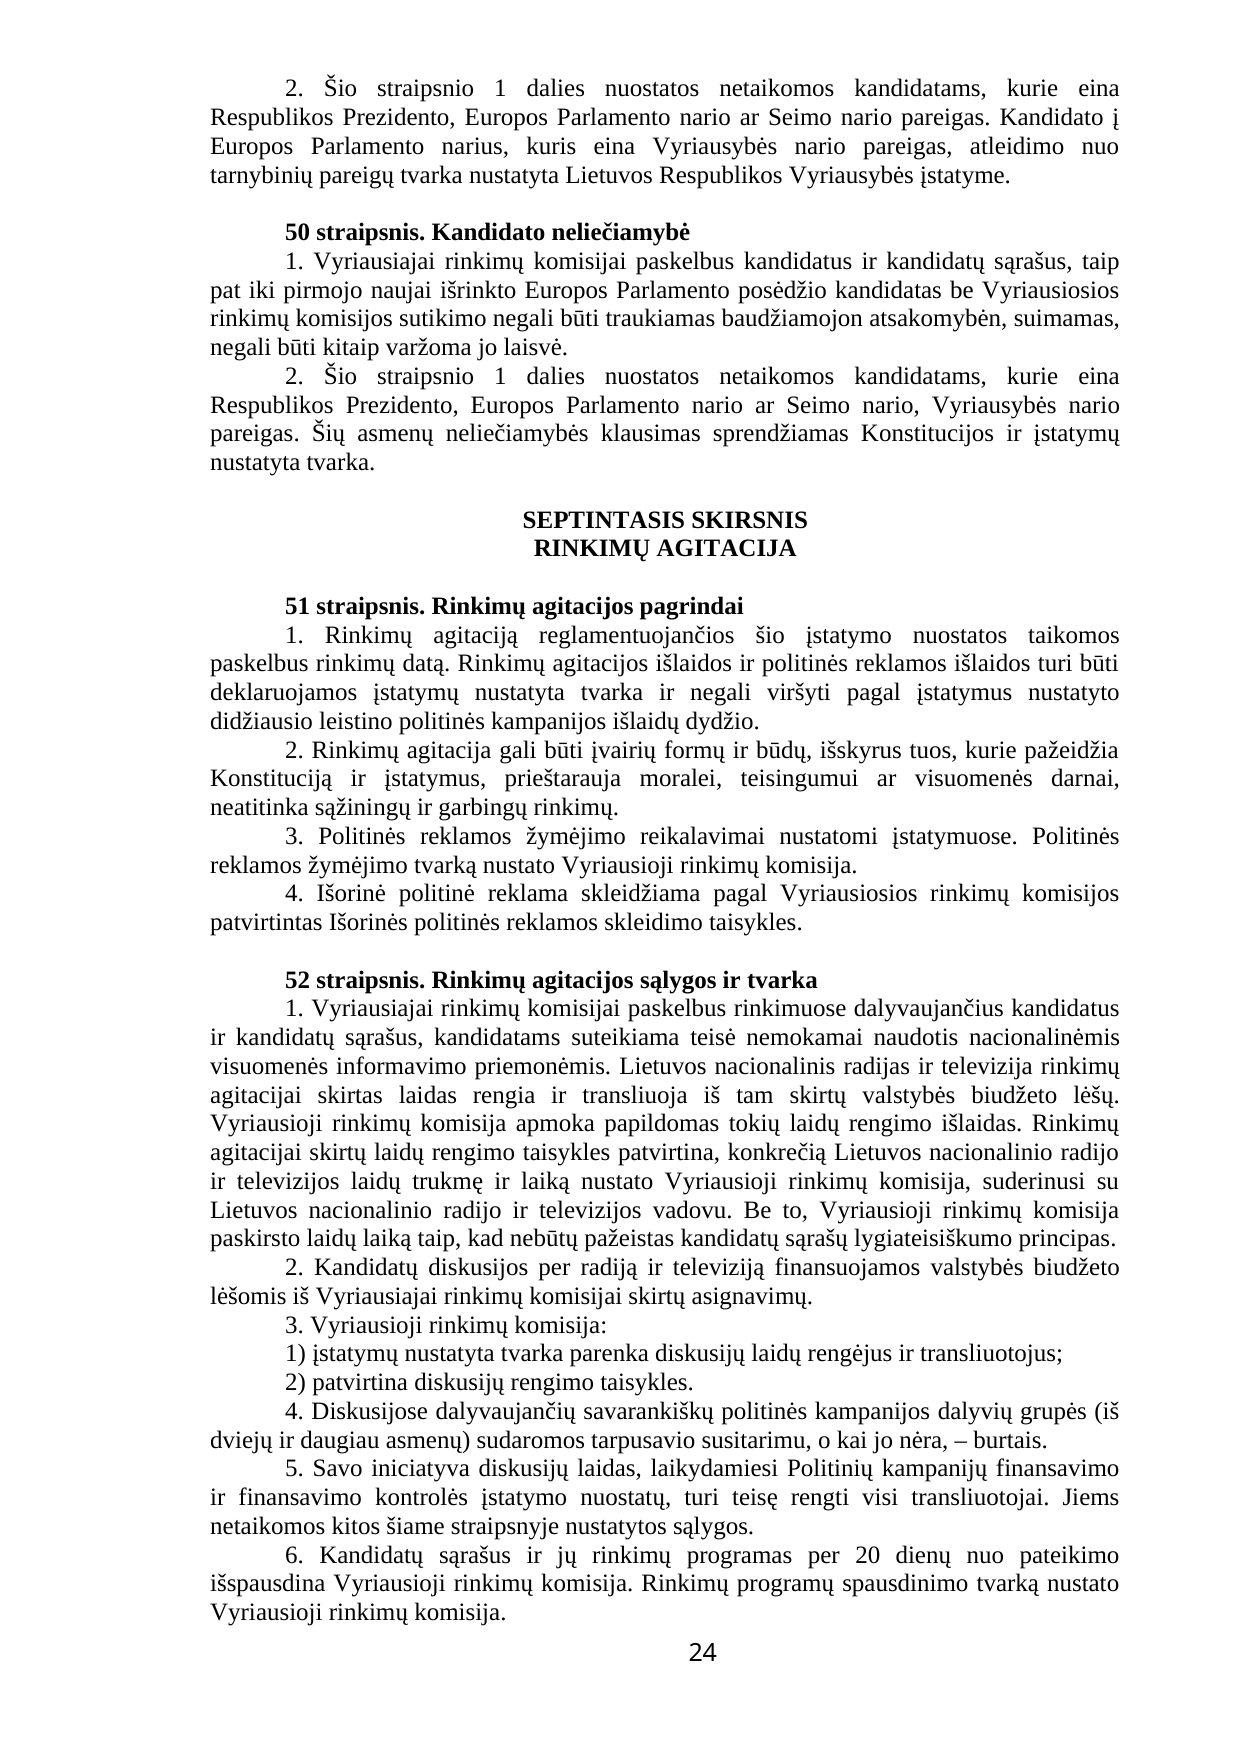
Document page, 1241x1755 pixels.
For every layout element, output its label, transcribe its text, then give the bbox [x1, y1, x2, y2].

text 4. Išorinė politinė reklama skleidžiama pagal Vyriausiosios rinkimų komisijos patvirtintas Išorinės politinės reklamos skleidimo taisykles. [210, 878, 1120, 936]
text 2. Kandidatų diskusijos per radiją ir televiziją finansuojamos valstybės biudžeto lėšomis iš Vyriausiajai rinkimų komisijai skirtų asignavimų. [210, 1252, 1120, 1310]
text 2) patvirtina diskusijų rengimo taisykles. [210, 1367, 1120, 1396]
text 1. Rinkimų agitaciją reglamentuojančios šio įstatymo nuostatos taikomos paskelbus rinkimų datą. Rinkimų agitacijos išlaidos ir politinės reklamos išlaidos turi būti deklaruojamos įstatymų nustatyta tvarka ir negali viršyti pagal įstatymus nustatyto didžiausio leistino politinės kampanijos išlaidų dydžio. [210, 620, 1120, 735]
text 3. Politinės reklamos žymėjimo reikalavimai nustatomi įstatymuose. Politinės reklamos žymėjimo tvarką nustato Vyriausioji rinkimų komisija. [210, 821, 1120, 878]
text 51 straipsnis. Rinkimų agitacijos pagrindai [210, 591, 1120, 620]
text 2. Šio straipsnio 1 dalies nuostatos netaikomos kandidatams, kurie eina Respublikos Prezidento, Europos Parlamento nario ar Seimo nario pareigas. Kandidato į Europos Parlamento narius, kuris eina Vyriausybės nario pareigas, atleidimo nuo tarnybinių pareigų tvarka nustatyta Lietuvos Respublikos Vyriausybės įstatyme. [210, 73, 1120, 188]
text RINKIMŲ AGITACIJA [210, 533, 1120, 562]
text 1) įstatymų nustatyta tvarka parenka diskusijų laidų rengėjus ir transliuotojus; [210, 1338, 1120, 1367]
text 50 straipsnis. Kandidato neliečiamybė [210, 217, 1120, 246]
text 1. Vyriausiajai rinkimų komisijai paskelbus rinkimuose dalyvaujančius kandidatus ir kandidatų sąrašus, kandidatams suteikiama teisė nemokamai naudotis nacionalinėmis visuomenės informavimo priemonėmis. Lietuvos nacionalinis radijas ir televizija rinkimų agitacijai skirtas laidas rengia ir transliuoja iš tam skirtų valstybės biudžeto lėšų. Vyriausioji rinkimų komisija apmoka papildomas tokių laidų rengimo išlaidas. Rinkimų agitacijai skirtų laidų rengimo taisykles patvirtina, konkrečią Lietuvos nacionalinio radijo ir televizijos laidų trukmę ir laiką nustato Vyriausioji rinkimų komisija, suderinusi su Lietuvos nacionalinio radijo ir televizijos vadovu. Be to, Vyriausioji rinkimų komisija paskirsto laidų laiką taip, kad nebūtų pažeistas kandidatų sąrašų lygiateisiškumo principas. [210, 993, 1120, 1252]
text SEPTINTASIS SKIRSNIS [210, 505, 1120, 533]
text 4. Diskusijose dalyvaujančių savarankiškų politinės kampanijos dalyvių grupės (iš dviejų ir daugiau asmenų) sudaromos tarpusavio susitarimu, o kai jo nėra, – burtais. [210, 1396, 1120, 1453]
text 1. Vyriausiajai rinkimų komisijai paskelbus kandidatus ir kandidatų sąrašus, taip pat iki pirmojo naujai išrinkto Europos Parlamento posėdžio kandidatas be Vyriausiosios rinkimų komisijos sutikimo negali būti traukiamas baudžiamojon atsakomybėn, suimamas, negali būti kitaip varžoma jo laisvė. [210, 246, 1120, 361]
text 2. Šio straipsnio 1 dalies nuostatos netaikomos kandidatams, kurie eina Respublikos Prezidento, Europos Parlamento nario ar Seimo nario, Vyriausybės nario pareigas. Šių asmenų neliečiamybės klausimas sprendžiamas Konstitucijos ir įstatymų nustatyta tvarka. [210, 361, 1120, 476]
text 6. Kandidatų sąrašus ir jų rinkimų programas per 20 dienų nuo pateikimo išspausdina Vyriausioji rinkimų komisija. Rinkimų programų spausdinimo tvarką nustato Vyriausioji rinkimų komisija. [210, 1540, 1120, 1626]
text 2. Rinkimų agitacija gali būti įvairių formų ir būdų, išskyrus tuos, kurie pažeidžia Konstituciją ir įstatymus, prieštarauja moralei, teisingumui ar visuomenės darnai, neatitinka sąžiningų ir garbingų rinkimų. [210, 735, 1120, 821]
text 3. Vyriausioji rinkimų komisija: [210, 1310, 1120, 1338]
text 5. Savo iniciatyva diskusijų laidas, laikydamiesi Politinių kampanijų finansavimo ir finansavimo kontrolės įstatymo nuostatų, turi teisę rengti visi transliuotojai. Jiems netaikomos kitos šiame straipsnyje nustatytos sąlygos. [210, 1453, 1120, 1540]
text 52 straipsnis. Rinkimų agitacijos sąlygos ir tvarka [210, 965, 1120, 993]
